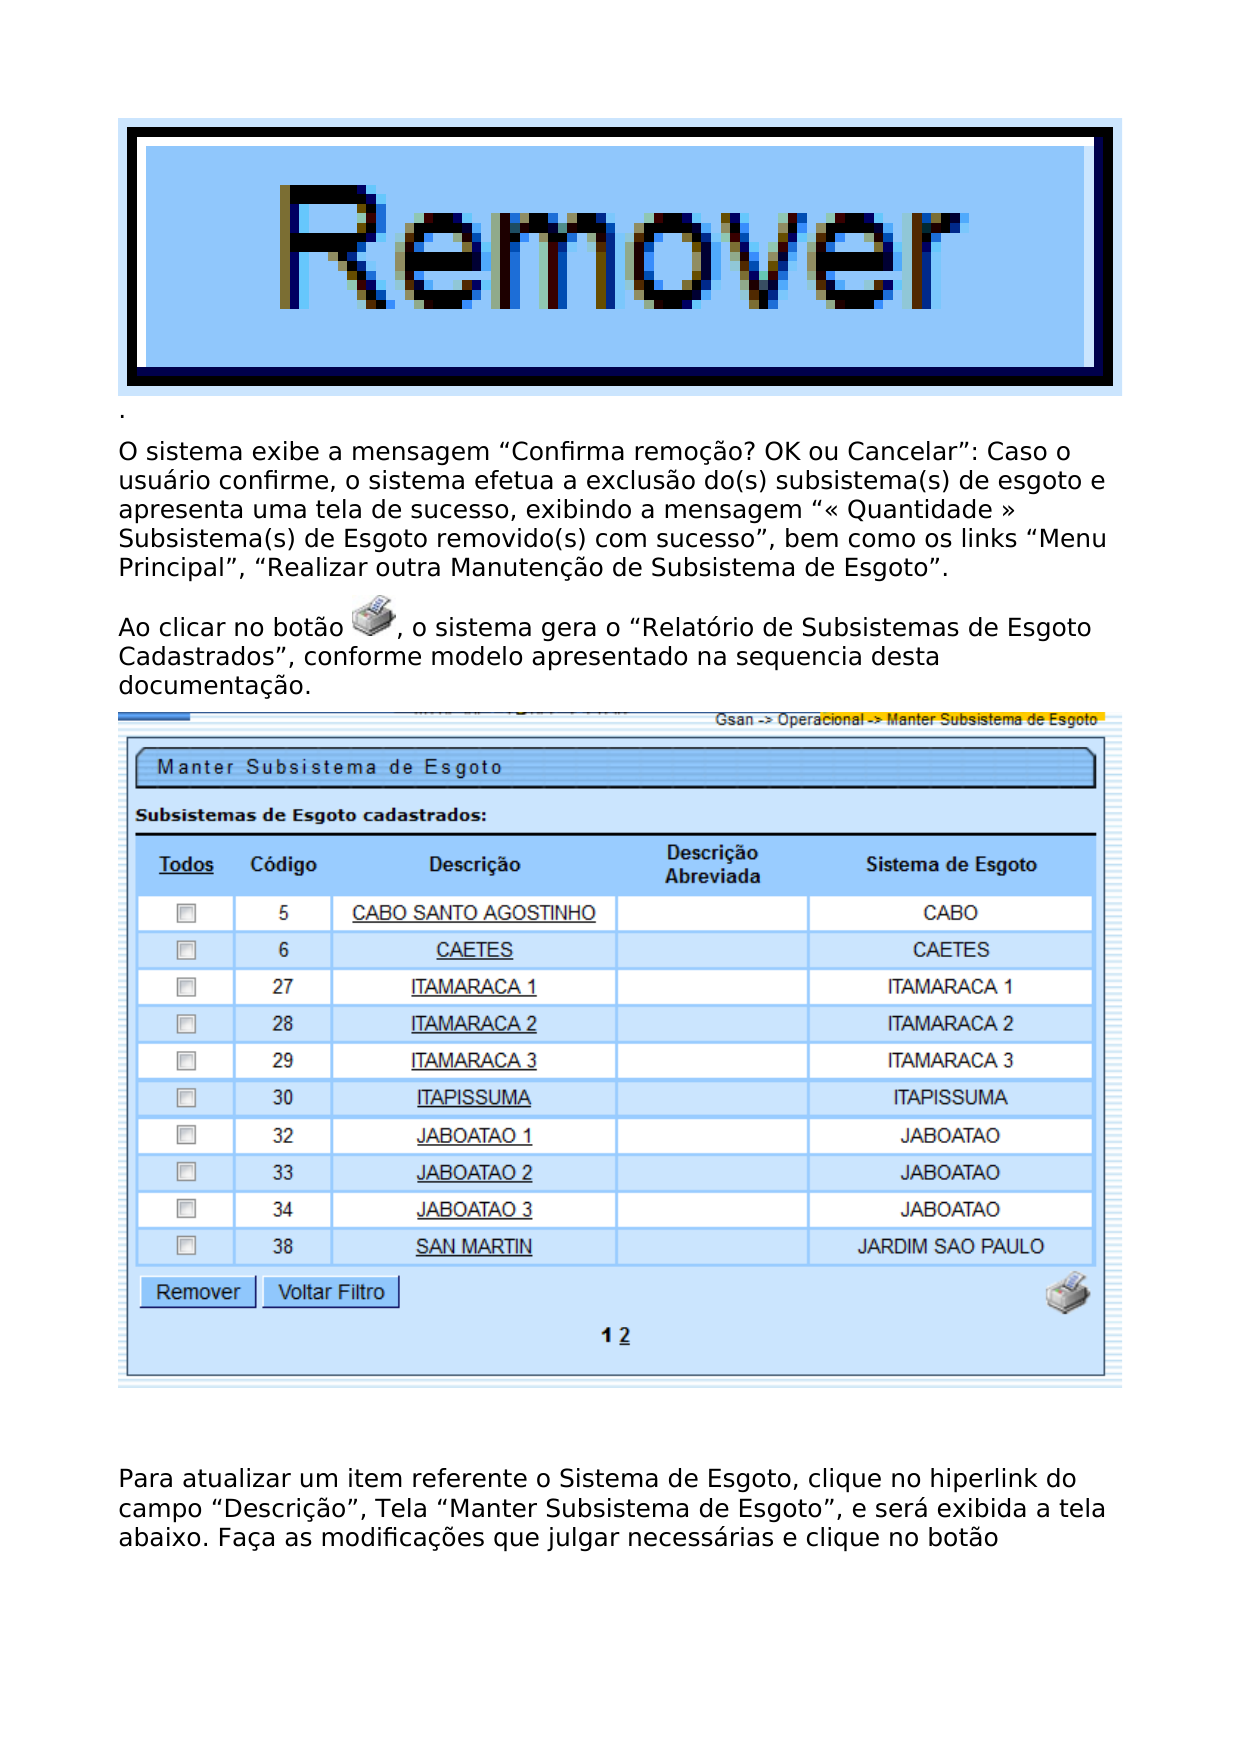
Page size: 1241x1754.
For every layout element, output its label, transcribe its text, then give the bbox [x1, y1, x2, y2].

picture [352, 595, 396, 636]
picture [118, 712, 1123, 1388]
text Ao clicar no botão , o sistema gera o “Relatório de Subsistemas de Esgoto Cadastrados”, conforme modelo apresentado na sequencia desta documentação. [118, 595, 1122, 700]
text . [118, 396, 1122, 424]
text Para atualizar um item referente o Sistema de Esgoto, clique no hiperlink do campo “Descrição”, Tela “Manter Subsistema de Esgoto”, e será exibida a tela abaixo. Faça as modificações que julgar necessárias e clique no botão [118, 1464, 1122, 1552]
text O sistema exibe a mensagem “Confirma remoção? OK ou Cancelar”: Caso o usuário confirme, o sistema efetua a exclusão do(s) subsistema(s) de esgoto e apresenta uma tela de sucesso, exibindo a mensagem “« Quantidade » Subsistema(s) de Esgoto removido(s) com sucesso”, bem como os links “Menu Principal”, “Realizar outra Manutenção de Subsistema de Esgoto”. [118, 437, 1122, 583]
picture [118, 118, 1123, 396]
